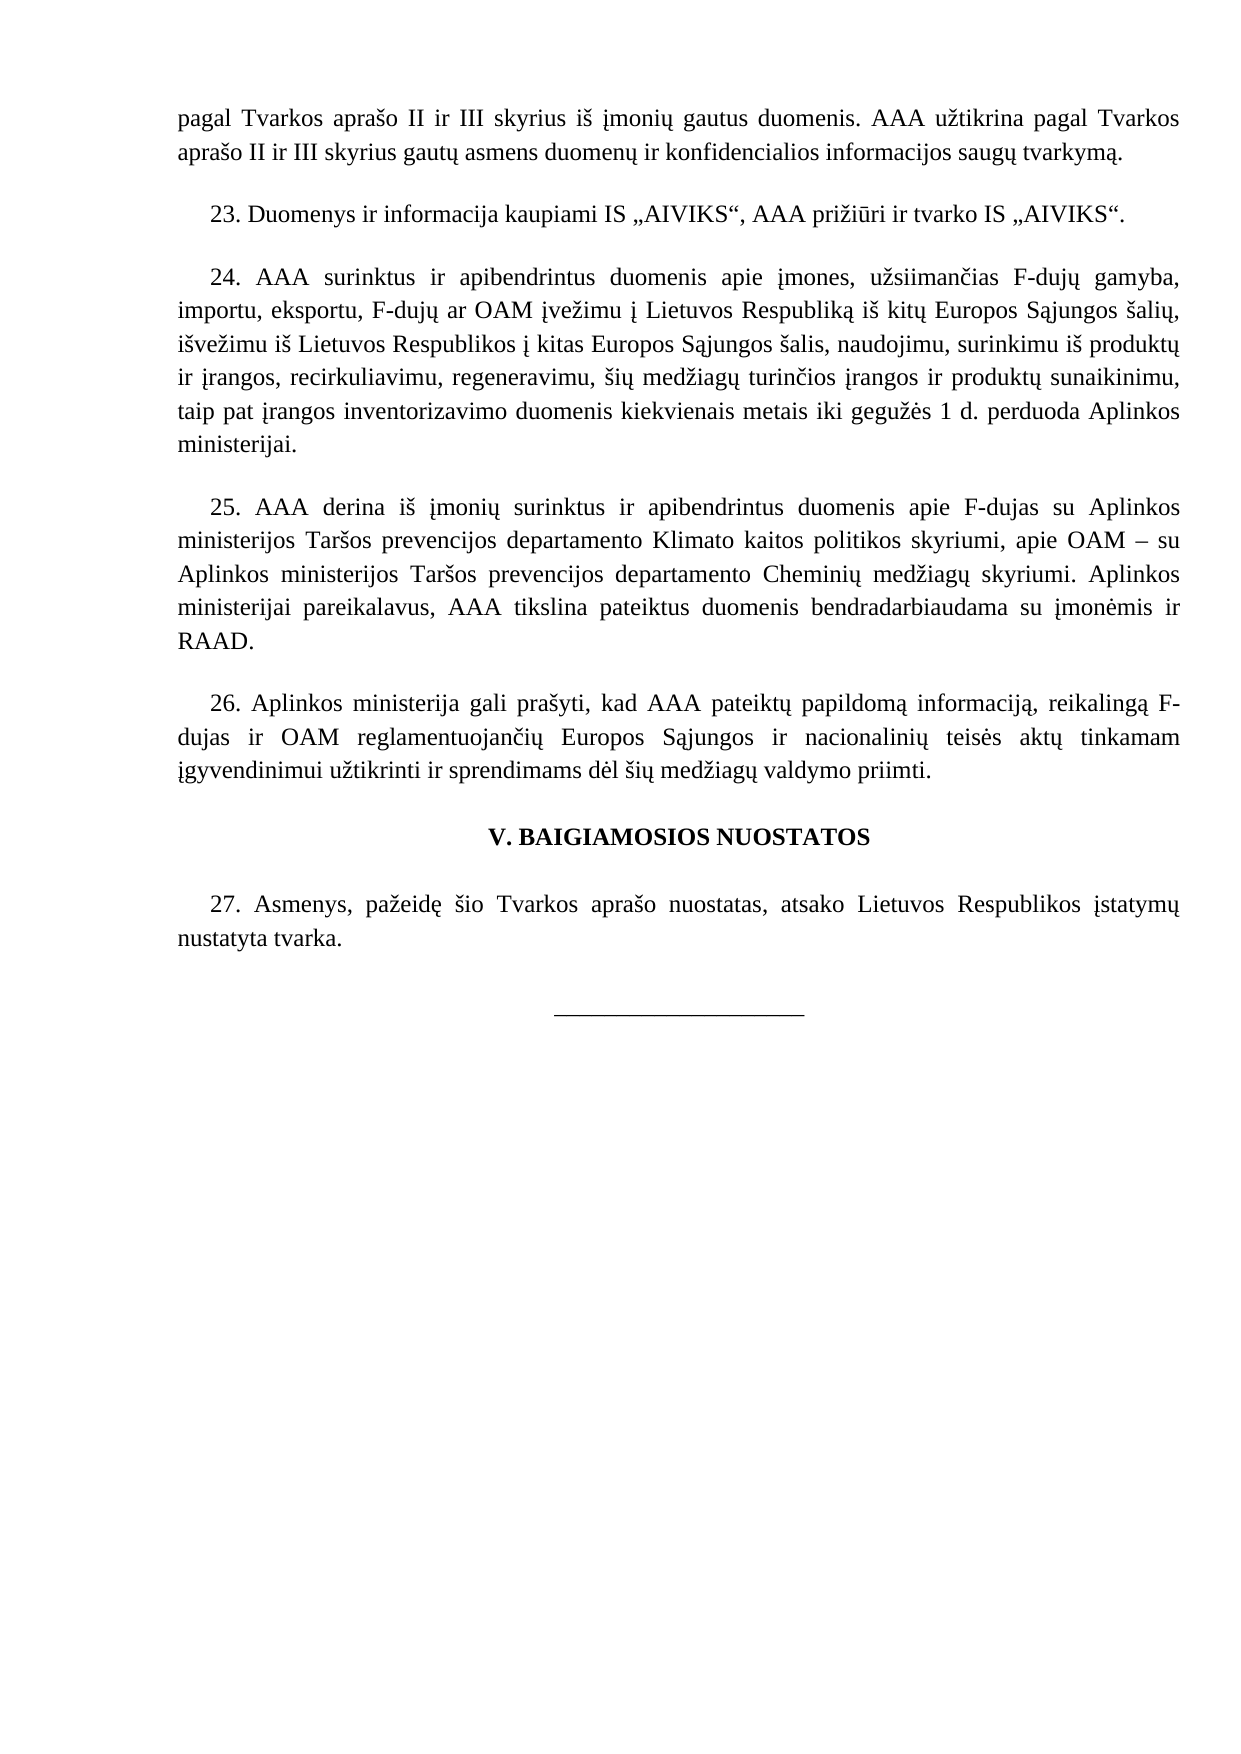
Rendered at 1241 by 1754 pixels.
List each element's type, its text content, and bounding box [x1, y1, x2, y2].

text 25. AAA derina iš įmonių surinktus ir apibendrintus duomenis apie F-dujas su Aplinkos ministerijos Taršos prevencijos departamento Klimato kaitos politikos skyriumi, apie OAM – su Aplinkos ministerijos Taršos prevencijos departamento Cheminių medžiagų skyriumi. Aplinkos ministerijai pareikalavus, AAA tikslina pateiktus duomenis bendradarbiaudama su įmonėmis ir RAAD. [177, 492, 1181, 654]
text 27. Asmenys, pažeidę šio Tvarkos aprašo nuostatas, atsako Lietuvos Respublikos įstatymų nustatyta tvarka. [177, 889, 1181, 952]
text V. BAIGIAMOSIOS NUOSTATOS [177, 822, 1181, 851]
text ____________________ [177, 990, 1181, 1019]
text pagal Tvarkos aprašo II ir III skyrius iš įmonių gautus duomenis. AAA užtikrina pagal Tvarkos aprašo II ir III skyrius gautų asmens duomenų ir konfidencialios informacijos saugų tvarkymą. [177, 103, 1181, 166]
text 23. Duomenys ir informacija kaupiami IS „AIVIKS“, AAA prižiūri ir tvarko IS „AIVIKS“. [177, 199, 1181, 228]
text 24. AAA surinktus ir apibendrintus duomenis apie įmones, užsiimančias F-dujų gamyba, importu, eksportu, F-dujų ar OAM įvežimu į Lietuvos Respubliką iš kitų Europos Sąjungos šalių, išvežimu iš Lietuvos Respublikos į kitas Europos Sąjungos šalis, naudojimu, surinkimu iš produktų ir įrangos, recirkuliavimu, regeneravimu, šių medžiagų turinčios įrangos ir produktų sunaikinimu, taip pat įrangos inventorizavimo duomenis kiekvienais metais iki gegužės 1 d. perduoda Aplinkos ministerijai. [177, 262, 1181, 458]
text 26. Aplinkos ministerija gali prašyti, kad AAA pateiktų papildomą informaciją, reikalingą F-dujas ir OAM reglamentuojančių Europos Sąjungos ir nacionalinių teisės aktų tinkamam įgyvendinimui užtikrinti ir sprendimams dėl šių medžiagų valdymo priimti. [177, 688, 1181, 784]
